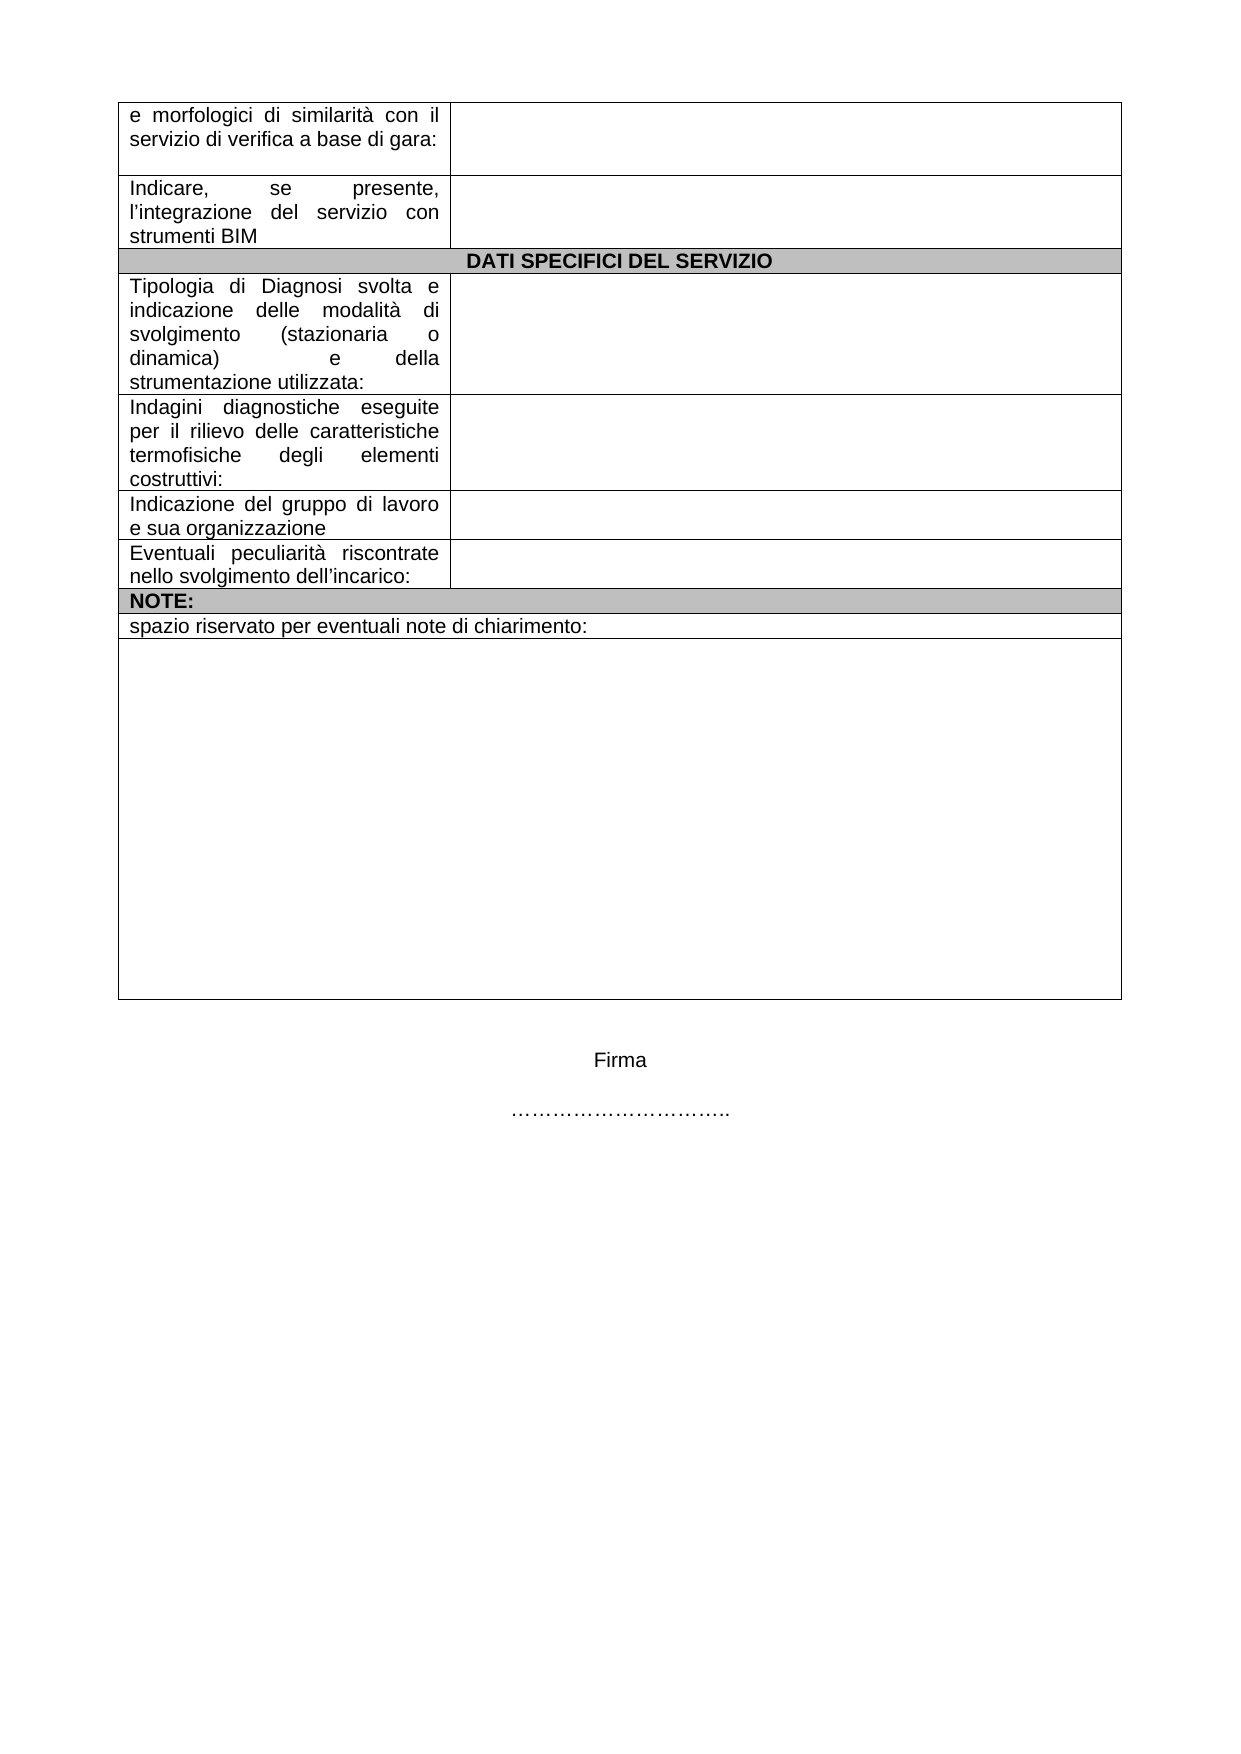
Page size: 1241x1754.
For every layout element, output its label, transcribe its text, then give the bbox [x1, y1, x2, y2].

text Firma [118, 1048, 1122, 1072]
table_cell [451, 491, 1121, 539]
table_cell e morfologici di similarità con il servizio di verifica a base di gara: [119, 103, 450, 175]
table_cell [451, 540, 1121, 588]
table_cell [119, 639, 1121, 999]
table_cell [451, 103, 1121, 175]
table_cell Indicare, se presente, l’integrazione del servizio con strumenti BIM [119, 176, 450, 248]
table_cell [451, 274, 1121, 393]
table_cell spazio riservato per eventuali note di chiarimento: [119, 614, 1121, 638]
table_cell Tipologia di Diagnosi svolta e indicazione delle modalità di svolgimento (stazionaria o dinamica) e della strumentazione utilizzata: [119, 274, 450, 393]
table_cell DATI SPECIFICI DEL SERVIZIO [119, 249, 1121, 273]
table_cell Eventuali peculiarità riscontrate nello svolgimento dell’incarico: [119, 540, 450, 588]
table_cell [451, 176, 1121, 248]
table_cell Indicazione del gruppo di lavoro e sua organizzazione [119, 491, 450, 539]
table_cell Indagini diagnostiche eseguite per il rilievo delle caratteristiche termofisiche degli elementi costruttivi: [119, 395, 450, 490]
table_cell [451, 395, 1121, 490]
text ………………………….. [118, 1096, 1122, 1120]
table_cell NOTE: [119, 589, 1121, 613]
